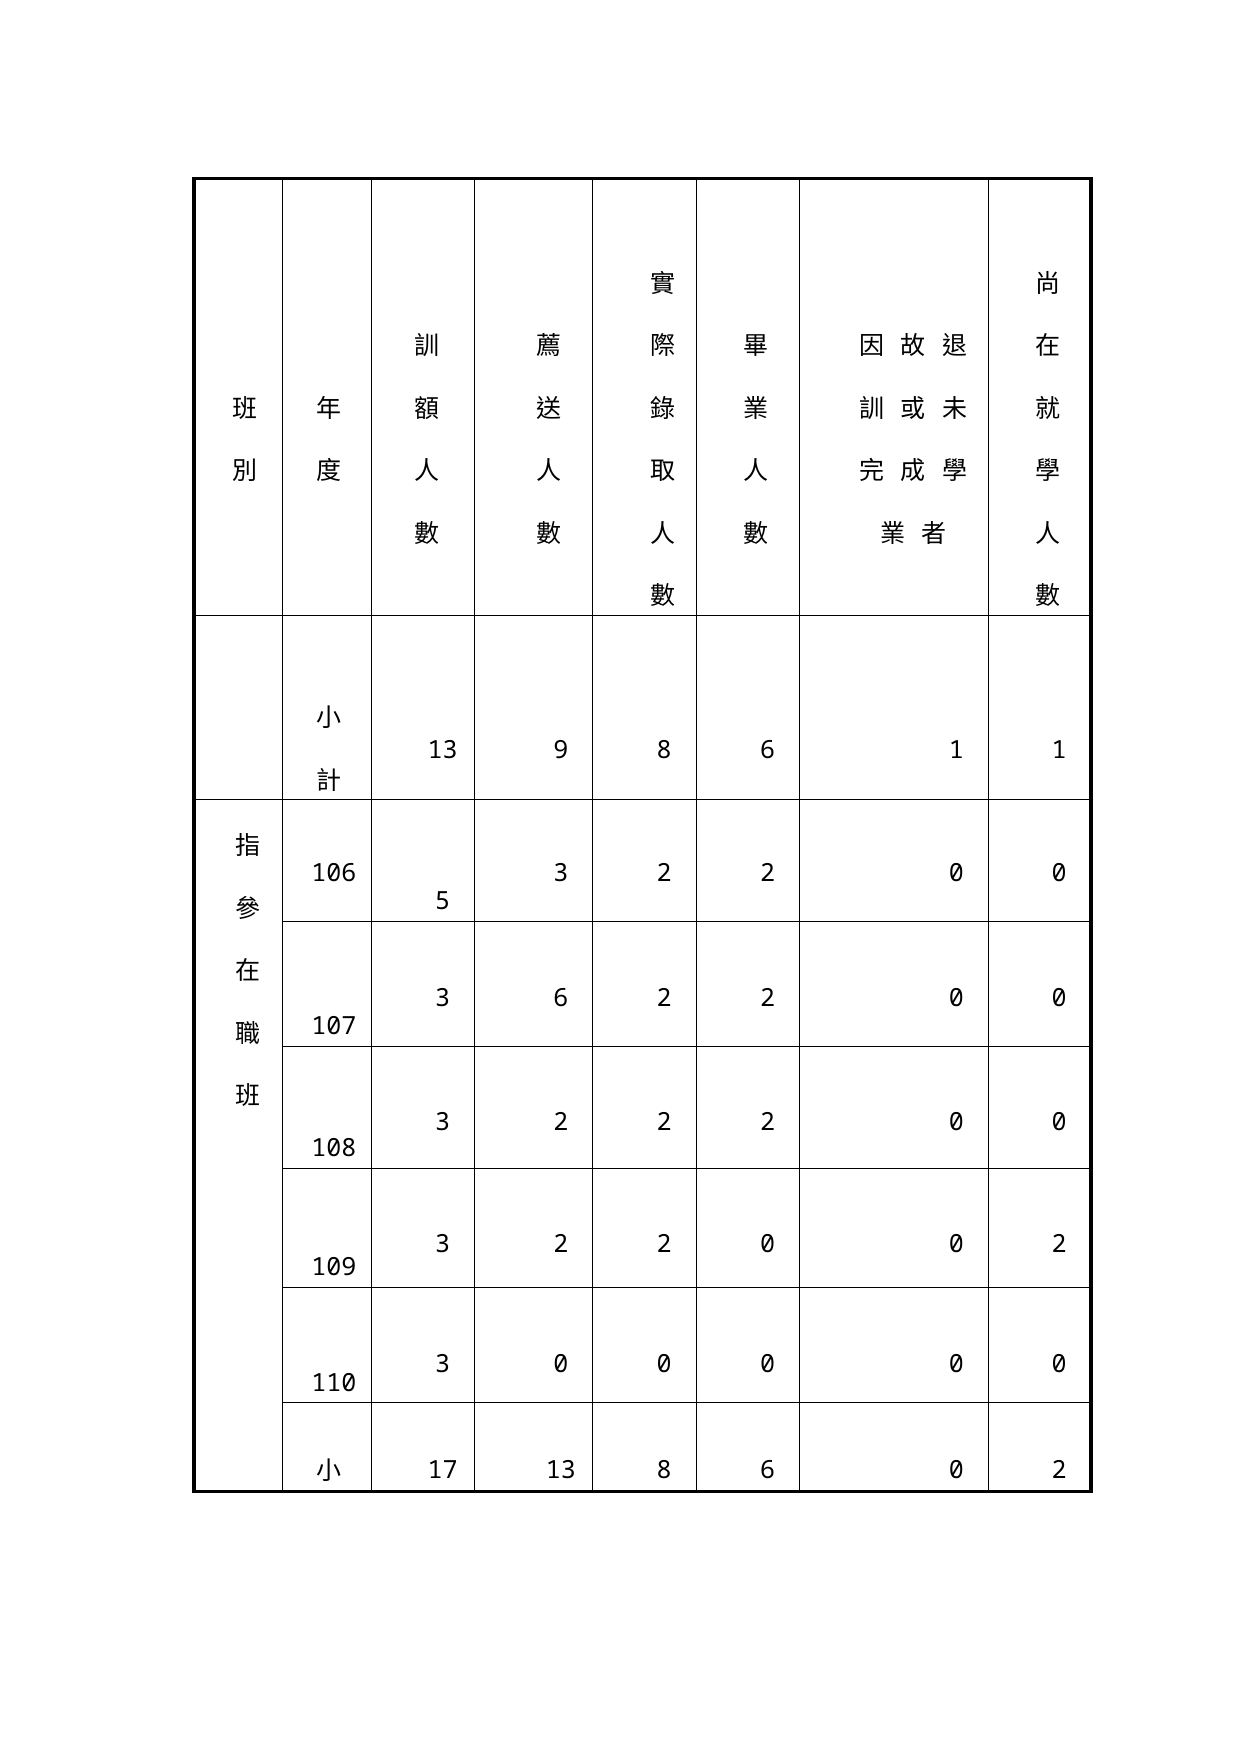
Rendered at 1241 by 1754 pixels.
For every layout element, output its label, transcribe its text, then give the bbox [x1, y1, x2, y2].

table_cell 3 [475, 800, 592, 921]
table_cell 6 [697, 616, 799, 799]
table_cell 2 [593, 800, 696, 921]
table_cell 小計 [283, 616, 371, 799]
table_cell 0 [989, 922, 1089, 1046]
table_header 畢業 人數 [697, 180, 799, 615]
table_header 因故退訓或未完成學業者 [800, 180, 988, 615]
table_cell 0 [800, 922, 988, 1046]
table_cell 3 [372, 1169, 474, 1287]
table_cell 2 [989, 1403, 1089, 1490]
table_cell 2 [989, 1169, 1089, 1287]
table_cell 2 [697, 1047, 799, 1168]
table_cell 0 [989, 800, 1089, 921]
table_cell 0 [989, 1047, 1089, 1168]
table_cell 6 [697, 1403, 799, 1490]
table_cell 2 [697, 800, 799, 921]
table_cell 110 [283, 1288, 371, 1402]
table_cell [196, 616, 282, 799]
table_cell 106 [283, 800, 371, 921]
table_cell 2 [475, 1047, 592, 1168]
table_cell 0 [593, 1288, 696, 1402]
table_header 薦送 人數 [475, 180, 592, 615]
table_cell 0 [800, 800, 988, 921]
table_cell 0 [800, 1047, 988, 1168]
table_cell 指參 在職班 [196, 800, 282, 1490]
table_cell 0 [800, 1288, 988, 1402]
table_cell 0 [800, 1403, 988, 1490]
table_cell 1 [989, 616, 1089, 799]
table_header 尚在就學人數 [989, 180, 1089, 615]
table_cell 3 [372, 922, 474, 1046]
table_cell 3 [372, 1288, 474, 1402]
table_cell 1 [800, 616, 988, 799]
table_cell 小 [283, 1403, 371, 1490]
table_cell 2 [475, 1169, 592, 1287]
table_header 實際錄取人數 [593, 180, 696, 615]
table_cell 0 [475, 1288, 592, 1402]
table_cell 9 [475, 616, 592, 799]
table_cell 2 [593, 922, 696, 1046]
table_cell 13 [475, 1403, 592, 1490]
table_cell 2 [593, 1047, 696, 1168]
table_cell 17 [372, 1403, 474, 1490]
table_cell 13 [372, 616, 474, 799]
table_cell 107 [283, 922, 371, 1046]
table_cell 8 [593, 616, 696, 799]
table_cell 2 [697, 922, 799, 1046]
table_cell 2 [593, 1169, 696, 1287]
table_cell 0 [989, 1288, 1089, 1402]
table_cell 0 [697, 1288, 799, 1402]
table_cell 0 [800, 1169, 988, 1287]
table_cell 0 [697, 1169, 799, 1287]
table_cell 3 [372, 1047, 474, 1168]
table_cell 109 [283, 1169, 371, 1287]
table_header 年度 [283, 180, 371, 615]
table_header 訓額 人數 [372, 180, 474, 615]
table_cell 6 [475, 922, 592, 1046]
table_cell 8 [593, 1403, 696, 1490]
table_cell 5 [372, 800, 474, 921]
table_cell 108 [283, 1047, 371, 1168]
table_header 班別 [196, 180, 282, 615]
